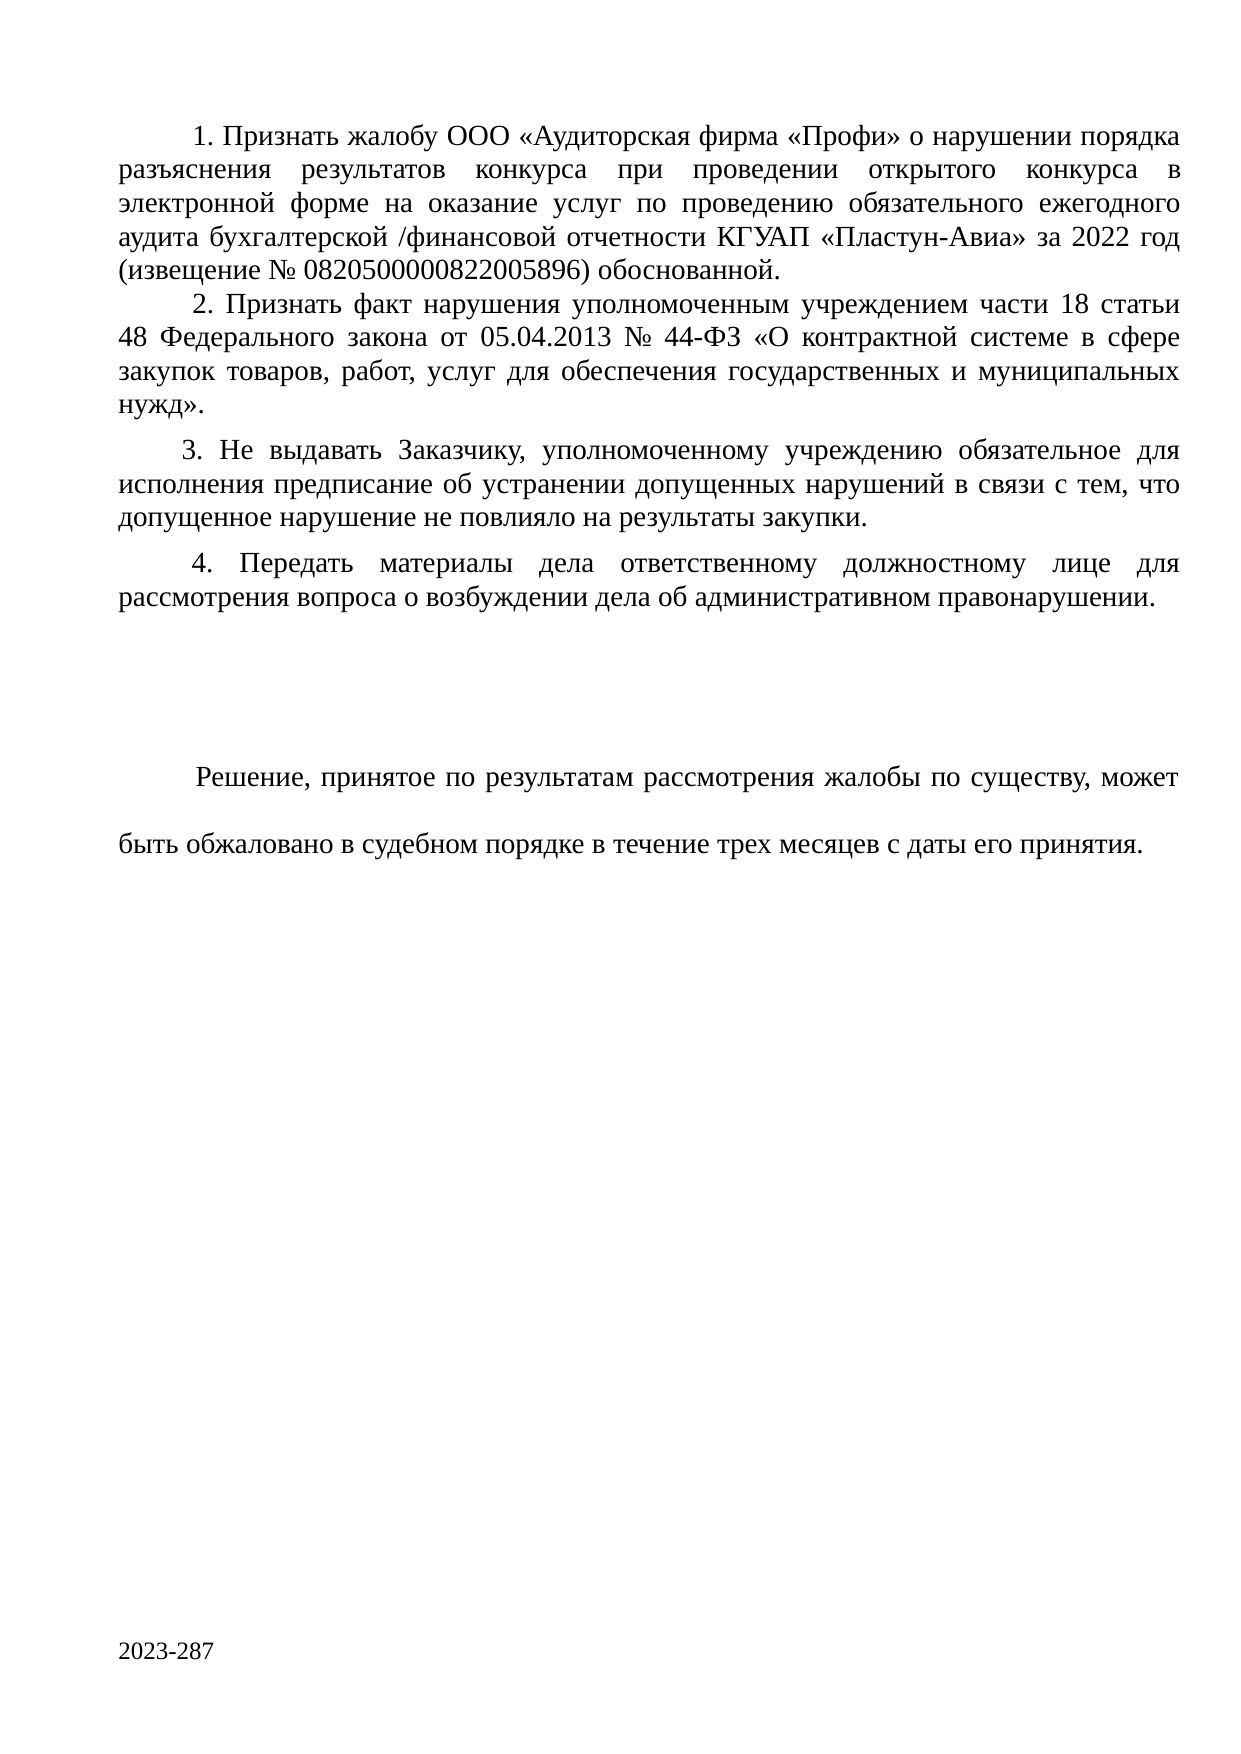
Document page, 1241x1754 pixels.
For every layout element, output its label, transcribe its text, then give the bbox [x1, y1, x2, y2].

text 3. Не выдавать Заказчику, уполномоченному учреждению обязательное для исполнения предписание об устранении допущенных нарушений в связи с тем, что допущенное нарушение не повлияло на результаты закупки. [118, 432, 1181, 533]
text 2. Признать факт нарушения уполномоченным учреждением части 18 статьи 48 Федерального закона от 05.04.2013 № 44-ФЗ «О контрактной системе в сфере закупок товаров, работ, услуг для обеспечения государственных и муниципальных нужд». [118, 286, 1181, 420]
text 4. Передать материалы дела ответственному должностному лице для рассмотрения вопроса о возбуждении дела об административном правонарушении. [118, 546, 1181, 613]
text 1. Признать жалобу ООО «Аудиторская фирма «Профи» о нарушении порядка разъяснения результатов конкурса при проведении открытого конкурса в электронной форме на оказание услуг по проведению обязательного ежегодного аудита бухгалтерской /финансовой отчетности КГУАП «Пластун-Авиа» за 2022 год (извещение № 0820500000822005896) обоснованной. [118, 118, 1181, 286]
text Решение, принятое по результатам рассмотрения жалобы по существу, может быть обжаловано в судебном порядке в течение трех месяцев с даты его принятия. [118, 759, 1181, 860]
